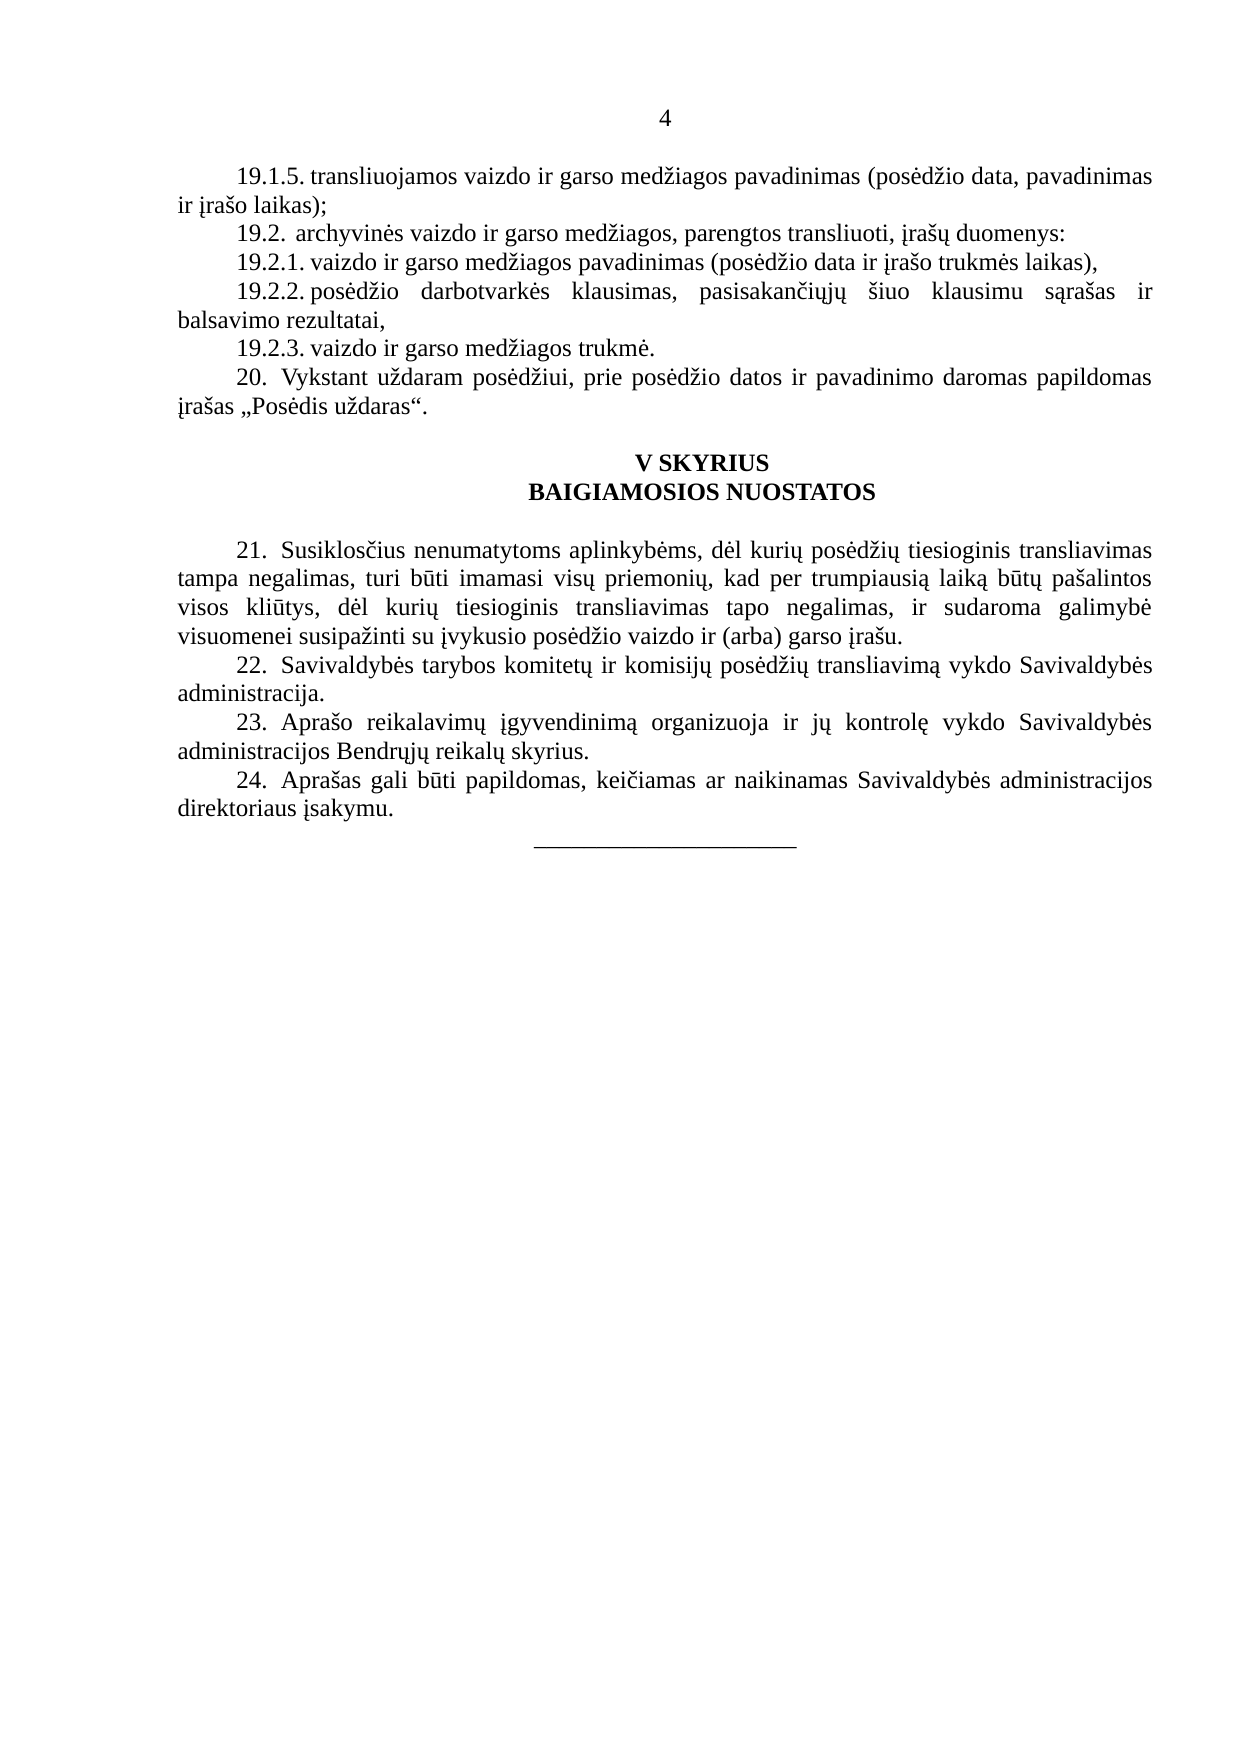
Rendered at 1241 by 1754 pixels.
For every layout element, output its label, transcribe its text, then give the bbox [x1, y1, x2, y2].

text BAIGIAMOSIOS NUOSTATOS [177, 477, 1153, 506]
text _____________________ [177, 822, 1153, 851]
text 21. Susiklosčius nenumatytoms aplinkybėms, dėl kurių posėdžių tiesioginis transliavimas tampa negalimas, turi būti imamasi visų priemonių, kad per trumpiausią laiką būtų pašalintos visos kliūtys, dėl kurių tiesioginis transliavimas tapo negalimas, ir sudaroma galimybė visuomenei susipažinti su įvykusio posėdžio vaizdo ir (arba) garso įrašu. [177, 535, 1153, 650]
text 23. Aprašo reikalavimų įgyvendinimą organizuoja ir jų kontrolę vykdo Savivaldybės administracijos Bendrųjų reikalų skyrius. [177, 707, 1153, 765]
text 22. Savivaldybės tarybos komitetų ir komisijų posėdžių transliavimą vykdo Savivaldybės administracija. [177, 650, 1153, 707]
text 24. Aprašas gali būti papildomas, keičiamas ar naikinamas Savivaldybės administracijos direktoriaus įsakymu. [177, 765, 1153, 822]
text 19.1.5. transliuojamos vaizdo ir garso medžiagos pavadinimas (posėdžio data, pavadinimas ir įrašo laikas); [177, 161, 1153, 218]
text 19.2.3. vaizdo ir garso medžiagos trukmė. [177, 333, 1153, 362]
text v skyrius [177, 448, 1153, 477]
text 19.2. archyvinės vaizdo ir garso medžiagos, parengtos transliuoti, įrašų duomenys: [177, 218, 1153, 247]
text 19.2.1. vaizdo ir garso medžiagos pavadinimas (posėdžio data ir įrašo trukmės laikas), [177, 247, 1153, 276]
text 20. Vykstant uždaram posėdžiui, prie posėdžio datos ir pavadinimo daromas papildomas įrašas „Posėdis uždaras“. [177, 362, 1153, 420]
text 19.2.2. posėdžio darbotvarkės klausimas, pasisakančiųjų šiuo klausimu sąrašas ir balsavimo rezultatai, [177, 276, 1153, 333]
